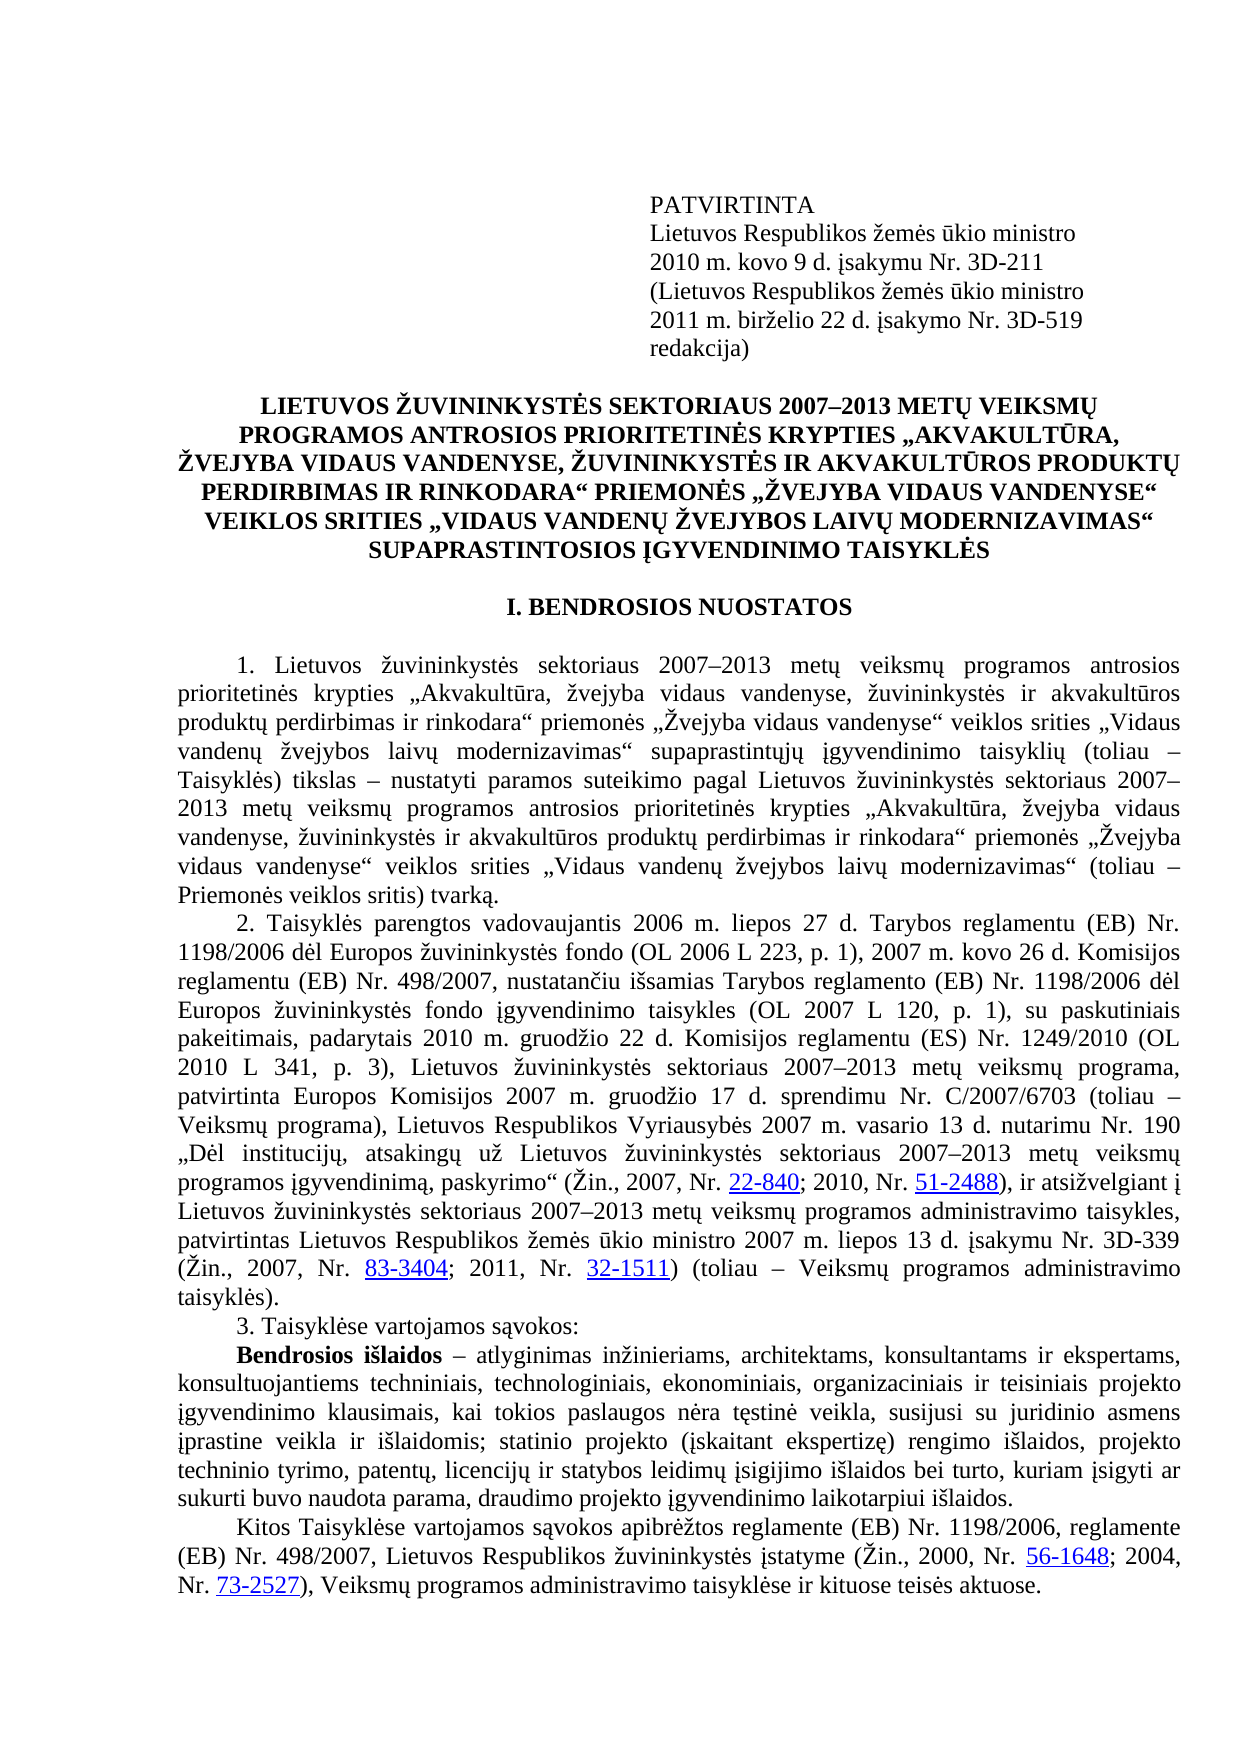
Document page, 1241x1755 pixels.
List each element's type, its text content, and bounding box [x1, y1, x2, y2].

text 2010 m. kovo 9 d. įsakymu Nr. 3D-211 [649, 247, 1181, 276]
text 1. Lietuvos žuvininkystės sektoriaus 2007–2013 metų veiksmų programos antrosios prioritetinės krypties „Akvakultūra, žvejyba vidaus vandenyse, žuvininkystės ir akvakultūros produktų perdirbimas ir rinkodara“ priemonės „Žvejyba vidaus vandenyse“ veiklos srities „Vidaus vandenų žvejybos laivų modernizavimas“ supaprastintųjų įgyvendinimo taisyklių (toliau – Taisyklės) tikslas – nustatyti paramos suteikimo pagal Lietuvos žuvininkystės sektoriaus 2007–2013 metų veiksmų programos antrosios prioritetinės krypties „Akvakultūra, žvejyba vidaus vandenyse, žuvininkystės ir akvakultūros produktų perdirbimas ir rinkodara“ priemonės „Žvejyba vidaus vandenyse“ veiklos srities „Vidaus vandenų žvejybos laivų modernizavimas“ (toliau – Priemonės veiklos sritis) tvarką. [177, 650, 1181, 908]
text I. BENDROSIOS NUOSTATOS [177, 592, 1181, 621]
text 3. Taisyklėse vartojamos sąvokos: [177, 1311, 1181, 1340]
text Lietuvos Respublikos žemės ūkio ministro [649, 218, 1181, 247]
text 2011 m. birželio 22 d. įsakymo Nr. 3D-519 redakcija) [649, 305, 1181, 362]
text LIETUVOS ŽUVININKYSTĖS SEKTORIAUS 2007–2013 METŲ VEIKSMŲ PROGRAMOS ANTROSIOS PRIORITETINĖS KRYPTIES „AKVAKULTŪRA, ŽVEJYBA VIDAUS VANDENYSE, ŽUVININKYSTĖS IR AKVAKULTŪROS PRODUKTŲ PERDIRBIMAS IR RINKODARA“ PRIEMONĖS „ŽVEJYBA VIDAUS VANDENYSE“ VEIKLOS SRITIES „VIDAUS VANDENŲ ŽVEJYBOS LAIVŲ MODERNIZAVIMAS“ supaprastintosios ĮGYVENDINIMO TAISYKLĖS [177, 391, 1181, 563]
text Bendrosios išlaidos – atlyginimas inžinieriams, architektams, konsultantams ir ekspertams, konsultuojantiems techniniais, technologiniais, ekonominiais, organizaciniais ir teisiniais projekto įgyvendinimo klausimais, kai tokios paslaugos nėra tęstinė veikla, susijusi su juridinio asmens įprastine veikla ir išlaidomis; statinio projekto (įskaitant ekspertizę) rengimo išlaidos, projekto techninio tyrimo, patentų, licencijų ir statybos leidimų įsigijimo išlaidos bei turto, kuriam įsigyti ar sukurti buvo naudota parama, draudimo projekto įgyvendinimo laikotarpiui išlaidos. [177, 1340, 1181, 1512]
text PATVIRTINTA [649, 190, 1181, 218]
text Kitos Taisyklėse vartojamos sąvokos apibrėžtos reglamente (EB) Nr. 1198/2006, reglamente (EB) Nr. 498/2007, Lietuvos Respublikos žuvininkystės įstatyme (Žin., 2000, Nr. 56-1648; 2004, Nr. 73-2527), Veiksmų programos administravimo taisyklėse ir kituose teisės aktuose. [177, 1512, 1181, 1598]
text 2. Taisyklės parengtos vadovaujantis 2006 m. liepos 27 d. Tarybos reglamentu (EB) Nr. 1198/2006 dėl Europos žuvininkystės fondo (OL 2006 L 223, p. 1), 2007 m. kovo 26 d. Komisijos reglamentu (EB) Nr. 498/2007, nustatančiu išsamias Tarybos reglamento (EB) Nr. 1198/2006 dėl Europos žuvininkystės fondo įgyvendinimo taisykles (OL 2007 L 120, p. 1), su paskutiniais pakeitimais, padarytais 2010 m. gruodžio 22 d. Komisijos reglamentu (ES) Nr. 1249/2010 (OL 2010 L 341, p. 3), Lietuvos žuvininkystės sektoriaus 2007–2013 metų veiksmų programa, patvirtinta Europos Komisijos 2007 m. gruodžio 17 d. sprendimu Nr. C/2007/6703 (toliau – Veiksmų programa), Lietuvos Respublikos Vyriausybės 2007 m. vasario 13 d. nutarimu Nr. 190 „Dėl institucijų, atsakingų už Lietuvos žuvininkystės sektoriaus 2007–2013 metų veiksmų programos įgyvendinimą, paskyrimo“ (Žin., 2007, Nr. 22-840; 2010, Nr. 51-2488), ir atsižvelgiant į Lietuvos žuvininkystės sektoriaus 2007–2013 metų veiksmų programos administravimo taisykles, patvirtintas Lietuvos Respublikos žemės ūkio ministro 2007 m. liepos 13 d. įsakymu Nr. 3D-339 (Žin., 2007, Nr. 83-3404; 2011, Nr. 32-1511) (toliau – Veiksmų programos administravimo taisyklės). [177, 908, 1181, 1311]
text (Lietuvos Respublikos žemės ūkio ministro [649, 276, 1181, 305]
